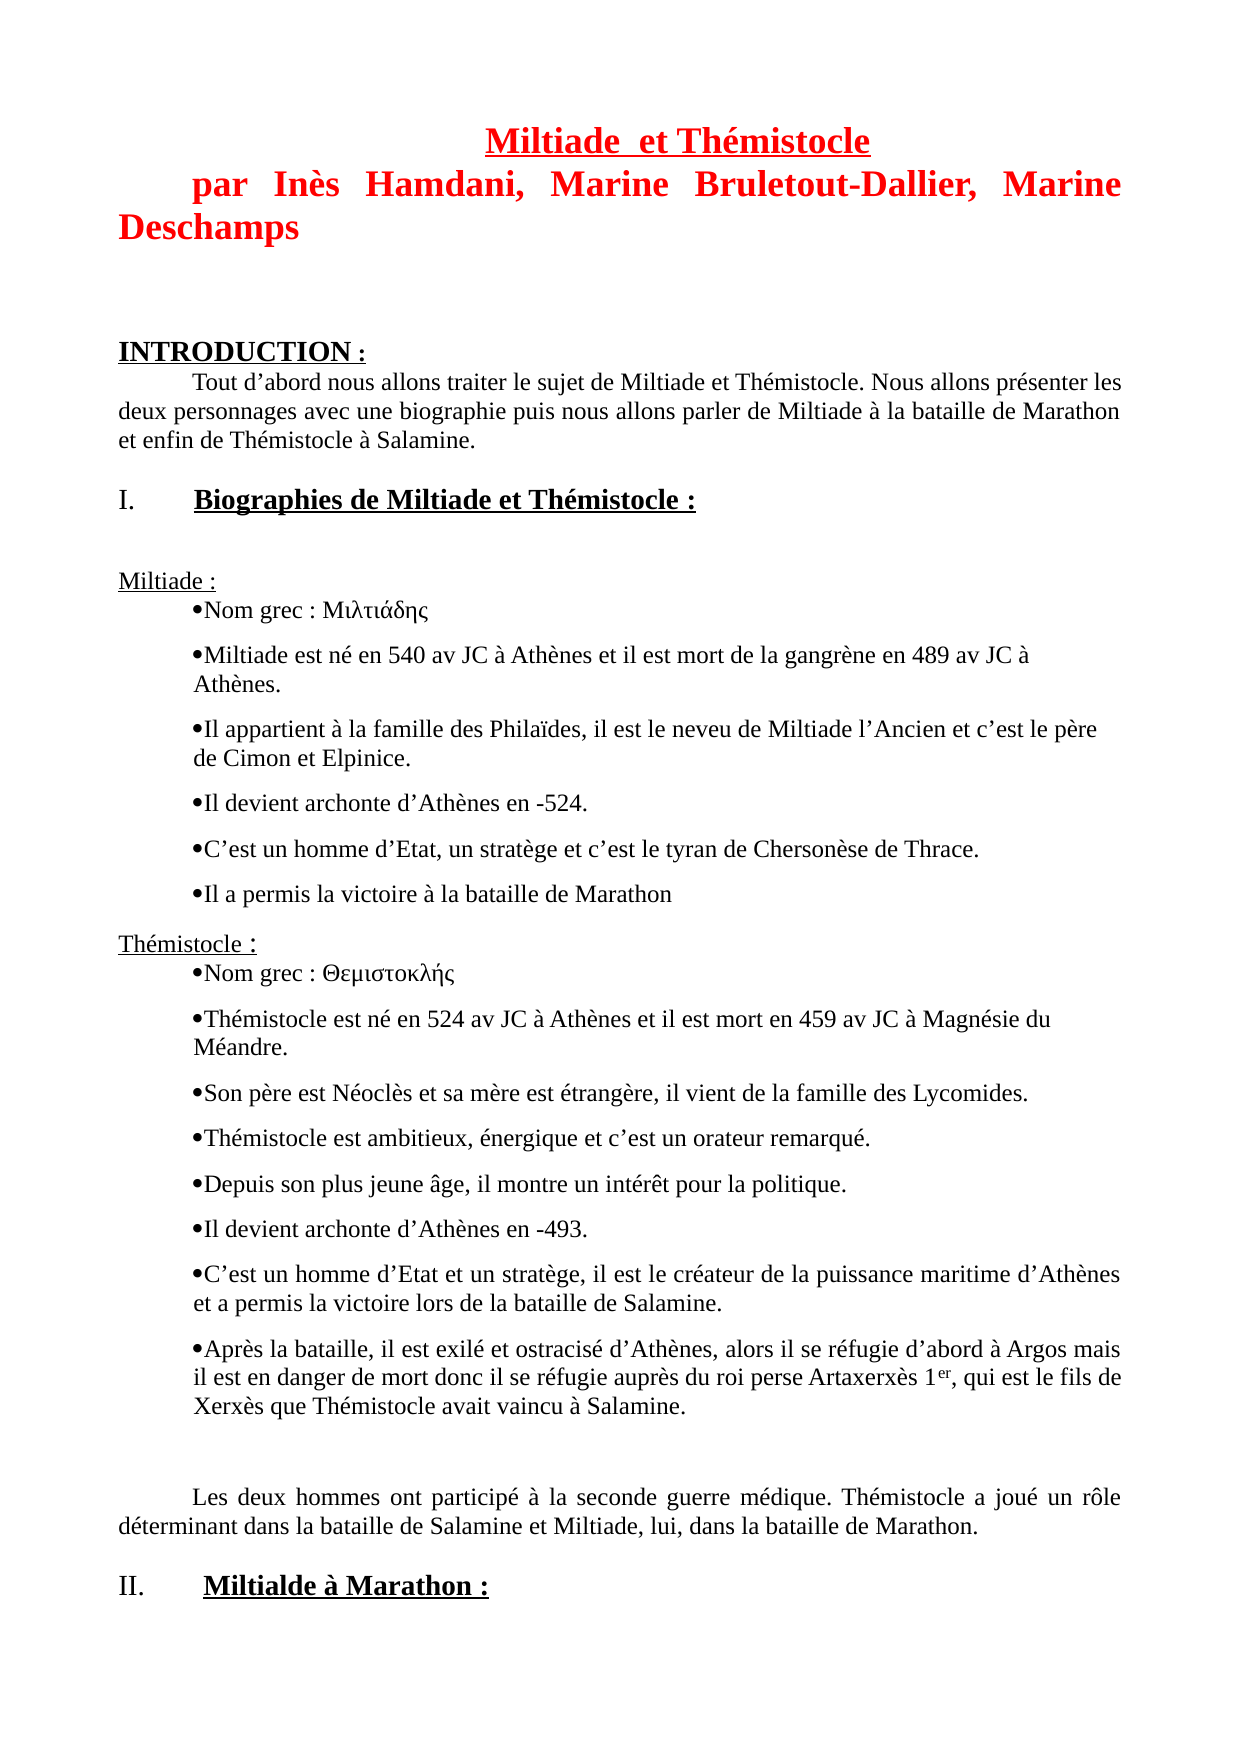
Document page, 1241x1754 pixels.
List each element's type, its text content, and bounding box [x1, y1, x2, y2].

text Les deux hommes ont participé à la seconde guerre médique. Thémistocle a joué un rôle déterminant dans la bataille de Salamine et Miltiade, lui, dans la bataille de Marathon. [118, 1482, 1122, 1539]
text Miltiade et Thémistocle [118, 118, 1122, 161]
text par Inès Hamdani, Marine Bruletout-Dallier, Marine Deschamps [118, 161, 1122, 247]
list Miltiade est né en 540 av JC à Athènes et il est mort de la gangrène en 489 av JC à Athènes. [193, 640, 1122, 698]
list Nom grec : Θεμιστοκλής [193, 958, 1122, 987]
list Il a permis la victoire à la bataille de Marathon [193, 879, 1122, 908]
list Il devient archonte d’Athènes en -493. [193, 1214, 1122, 1243]
list C’est un homme d’Etat et un stratège, il est le créateur de la puissance maritime d’Athènes et a permis la victoire lors de la bataille de Salamine. [193, 1259, 1122, 1317]
list Après la bataille, il est exilé et ostracisé d’Athènes, alors il se réfugie d’abord à Argos mais il est en danger de mort donc il se réfugie auprès du roi perse Artaxerxès 1er, qui est le fils de Xerxès que Thémistocle avait vaincu à Salamine. [193, 1334, 1122, 1420]
list Thémistocle est né en 524 av JC à Athènes et il est mort en 459 av JC à Magnésie du Méandre. [193, 1004, 1122, 1061]
list C’est un homme d’Etat, un stratège et c’est le tyran de Chersonèse de Thrace. [193, 834, 1122, 863]
list Depuis son plus jeune âge, il montre un intérêt pour la politique. [193, 1169, 1122, 1197]
text Miltiade : [118, 566, 1122, 595]
text INTRODUCTION : [118, 334, 1122, 367]
list Il appartient à la famille des Philaïdes, il est le neveu de Miltiade l’Ancien et c’est le père de Cimon et Elpinice. [193, 714, 1122, 772]
list Il devient archonte d’Athènes en -524. [193, 788, 1122, 817]
text II. Miltialde à Marathon : [118, 1568, 1122, 1602]
text Thémistocle : [118, 925, 1122, 958]
list I. Biographies de Miltiade et Thémistocle : [118, 482, 1122, 516]
list Thémistocle est ambitieux, énergique et c’est un orateur remarqué. [193, 1123, 1122, 1152]
text Tout d’abord nous allons traiter le sujet de Miltiade et Thémistocle. Nous allons présenter les deux personnages avec une biographie puis nous allons parler de Miltiade à la bataille de Marathon et enfin de Thémistocle à Salamine. [118, 367, 1122, 453]
list Son père est Néoclès et sa mère est étrangère, il vient de la famille des Lycomides. [193, 1078, 1122, 1107]
list Nom grec : Μιλτιάδης [193, 595, 1122, 623]
